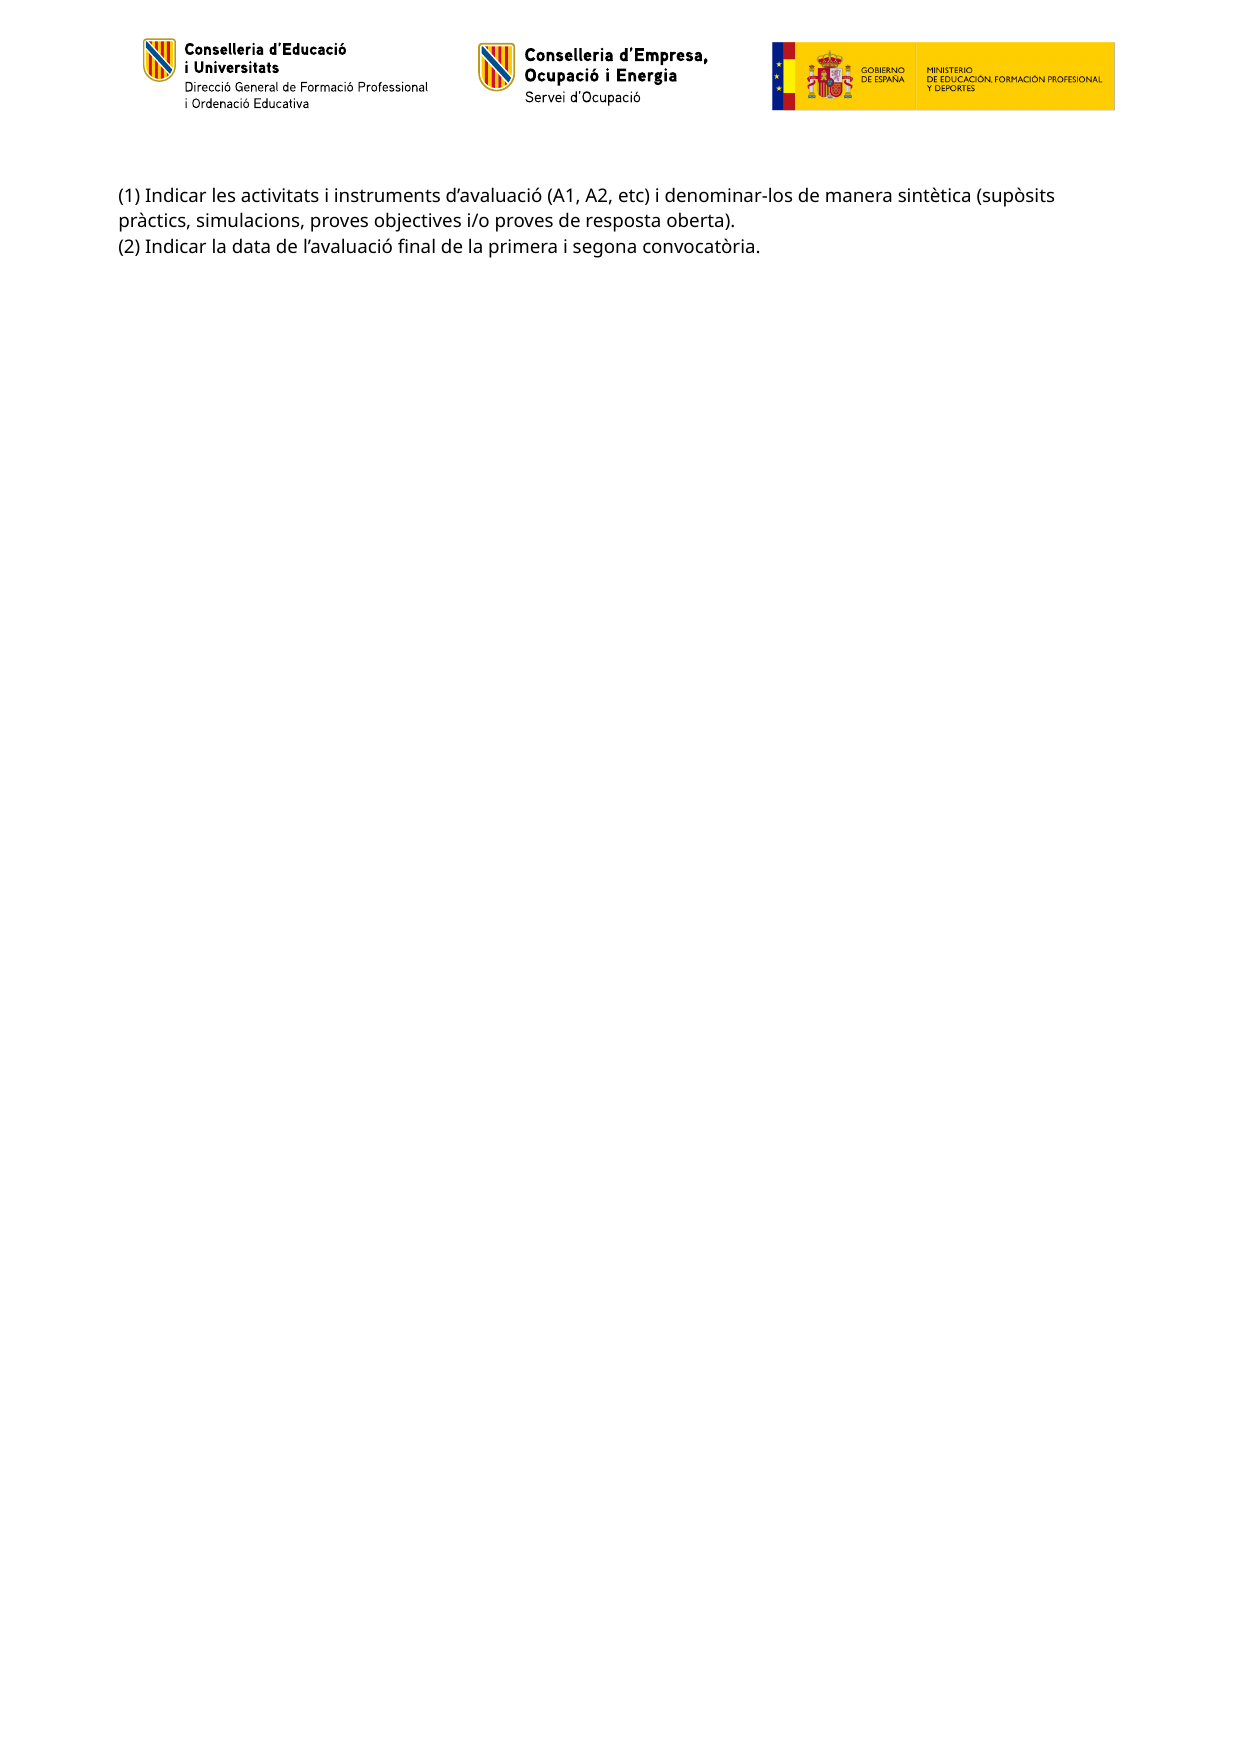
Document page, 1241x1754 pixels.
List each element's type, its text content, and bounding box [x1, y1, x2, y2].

text (2) Indicar la data de l’avaluació final de la primera i segona convocatòria. [118, 233, 1122, 259]
picture [770, 40, 1115, 112]
text (1) Indicar les activitats i instruments d’avaluació (A1, A2, etc) i denominar-los de manera sintètica (supòsits pràctics, simulacions, proves objectives i/o proves de resposta oberta). [118, 182, 1122, 233]
